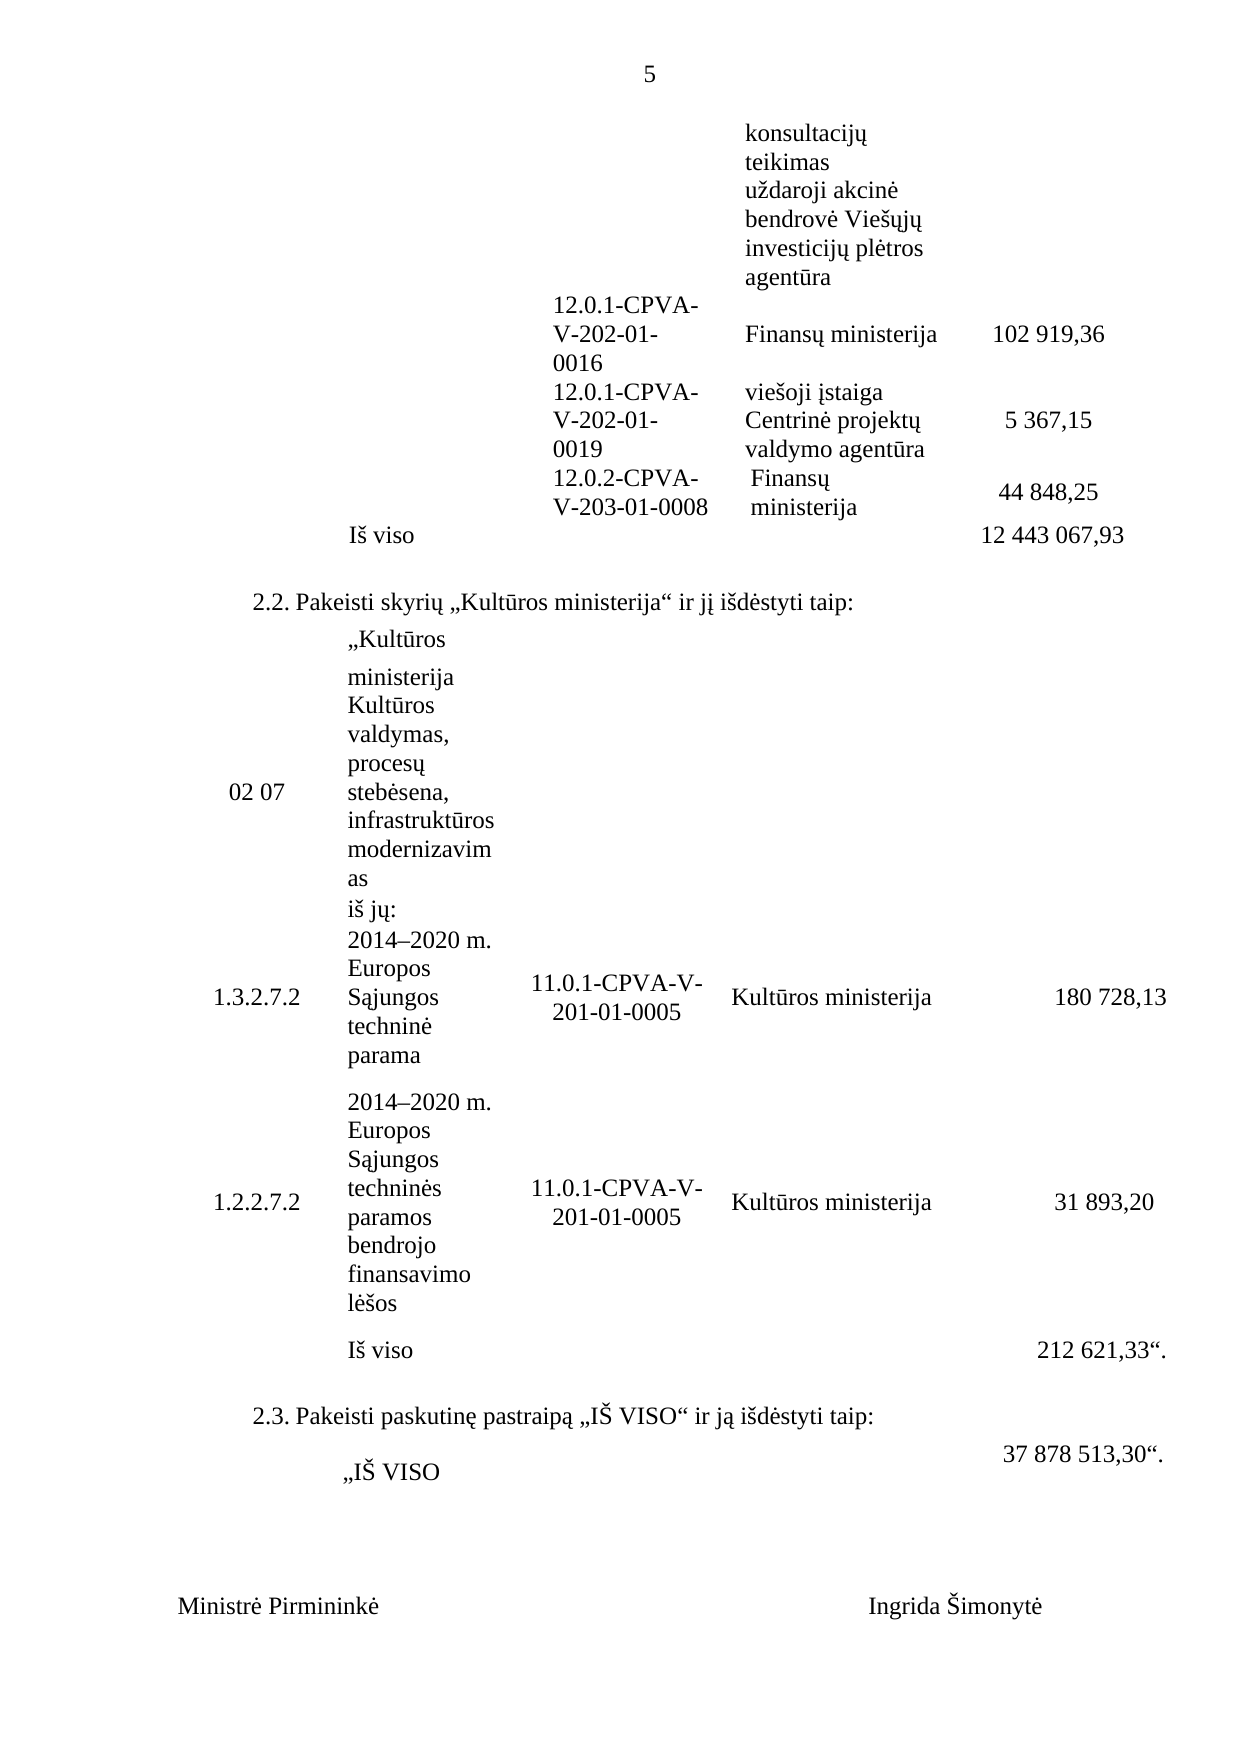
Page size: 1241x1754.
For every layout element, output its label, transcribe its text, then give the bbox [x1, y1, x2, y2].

table_cell 212 621,33“. [971, 1335, 1178, 1364]
table_cell [338, 291, 541, 377]
table_cell 44 848,25 [964, 463, 1160, 521]
table_cell iš jų: [336, 892, 513, 925]
table_cell [338, 463, 541, 521]
table_cell Finansų ministerija [734, 291, 964, 377]
table_cell Kultūros valdymas, procesų stebėsena, infrastruktūros modernizavimas [336, 691, 513, 892]
table_cell 102 919,36 [964, 291, 1160, 377]
table_header „IŠ VISO [331, 1430, 680, 1505]
table_cell 12 443 067,93 [959, 521, 1160, 549]
table_cell 1.2.2.7.2 [177, 1069, 336, 1335]
table_cell [513, 1335, 720, 1364]
table_cell [541, 118, 734, 291]
table_header [513, 616, 720, 691]
table_header [188, 1430, 331, 1505]
table_cell viešoji įstaiga Centrinė projektų valdymo agentūra [734, 377, 964, 463]
table_cell 2014–2020 m. Europos Sąjungos techninė parama [336, 925, 513, 1068]
table_cell [971, 691, 1178, 892]
table_cell 2014–2020 m. Europos Sąjungos techninės paramos bendrojo finansavimo lėšos [336, 1069, 513, 1335]
table_cell Iš viso [336, 1335, 513, 1364]
table_cell 02 07 [177, 691, 336, 892]
table_cell Finansų ministerija [739, 463, 964, 521]
table_cell 180 728,13 [971, 925, 1178, 1068]
table_cell [177, 892, 336, 925]
text 2.2. Pakeisti skyrių „Kultūros ministerija“ ir jį išdėstyti taip: [177, 578, 1122, 616]
table_cell [177, 118, 337, 291]
table_cell [177, 463, 337, 521]
table_cell [513, 691, 720, 892]
table_header „Kultūros ministerija [336, 616, 513, 691]
table_cell 11.0.1-CPVA-V-201-01-0005 [513, 925, 720, 1068]
table_cell 12.0.1-CPVA-V-202-01-0019 [541, 377, 734, 463]
table_cell 5 367,15 [964, 377, 1160, 463]
table_cell konsultacijų teikimas uždaroji akcinė bendrovė Viešųjų investicijų plėtros agentūra [734, 118, 964, 291]
table_cell Iš viso [338, 521, 535, 549]
table_cell Kultūros ministerija [720, 925, 971, 1068]
table_header [971, 616, 1178, 691]
text Ministrė Pirmininkė Ingrida Šimonytė [177, 1591, 1122, 1620]
table_cell [971, 892, 1178, 925]
table_cell [177, 291, 337, 377]
table_cell [338, 377, 541, 463]
table_cell 12.0.1-CPVA-V-202-01-0016 [541, 291, 734, 377]
table_header [934, 1430, 1008, 1505]
table_cell 1.3.2.7.2 [177, 925, 336, 1068]
table_cell 12.0.2-CPVA-V-203-01-0008 [541, 463, 739, 521]
table_cell [720, 1335, 971, 1364]
table_header [177, 616, 336, 691]
table_cell 11.0.1-CPVA-V-201-01-0005 [513, 1069, 720, 1335]
table_cell [720, 892, 971, 925]
table_cell 31 893,20 [971, 1069, 1178, 1335]
table_header [720, 616, 971, 691]
table_cell [338, 118, 541, 291]
table_cell [177, 377, 337, 463]
table_cell [177, 1335, 336, 1364]
table_cell [177, 521, 337, 549]
table_cell [720, 691, 971, 892]
table_cell [535, 521, 742, 549]
table_cell [513, 892, 720, 925]
table_cell [742, 521, 959, 549]
table_cell Kultūros ministerija [720, 1069, 971, 1335]
text 2.3. Pakeisti paskutinę pastraipą „IŠ VISO“ ir ją išdėstyti taip: [177, 1392, 1122, 1430]
table_cell [964, 118, 1160, 291]
table_header 37 878 513,30“. [1008, 1430, 1192, 1505]
table_header [680, 1430, 934, 1505]
